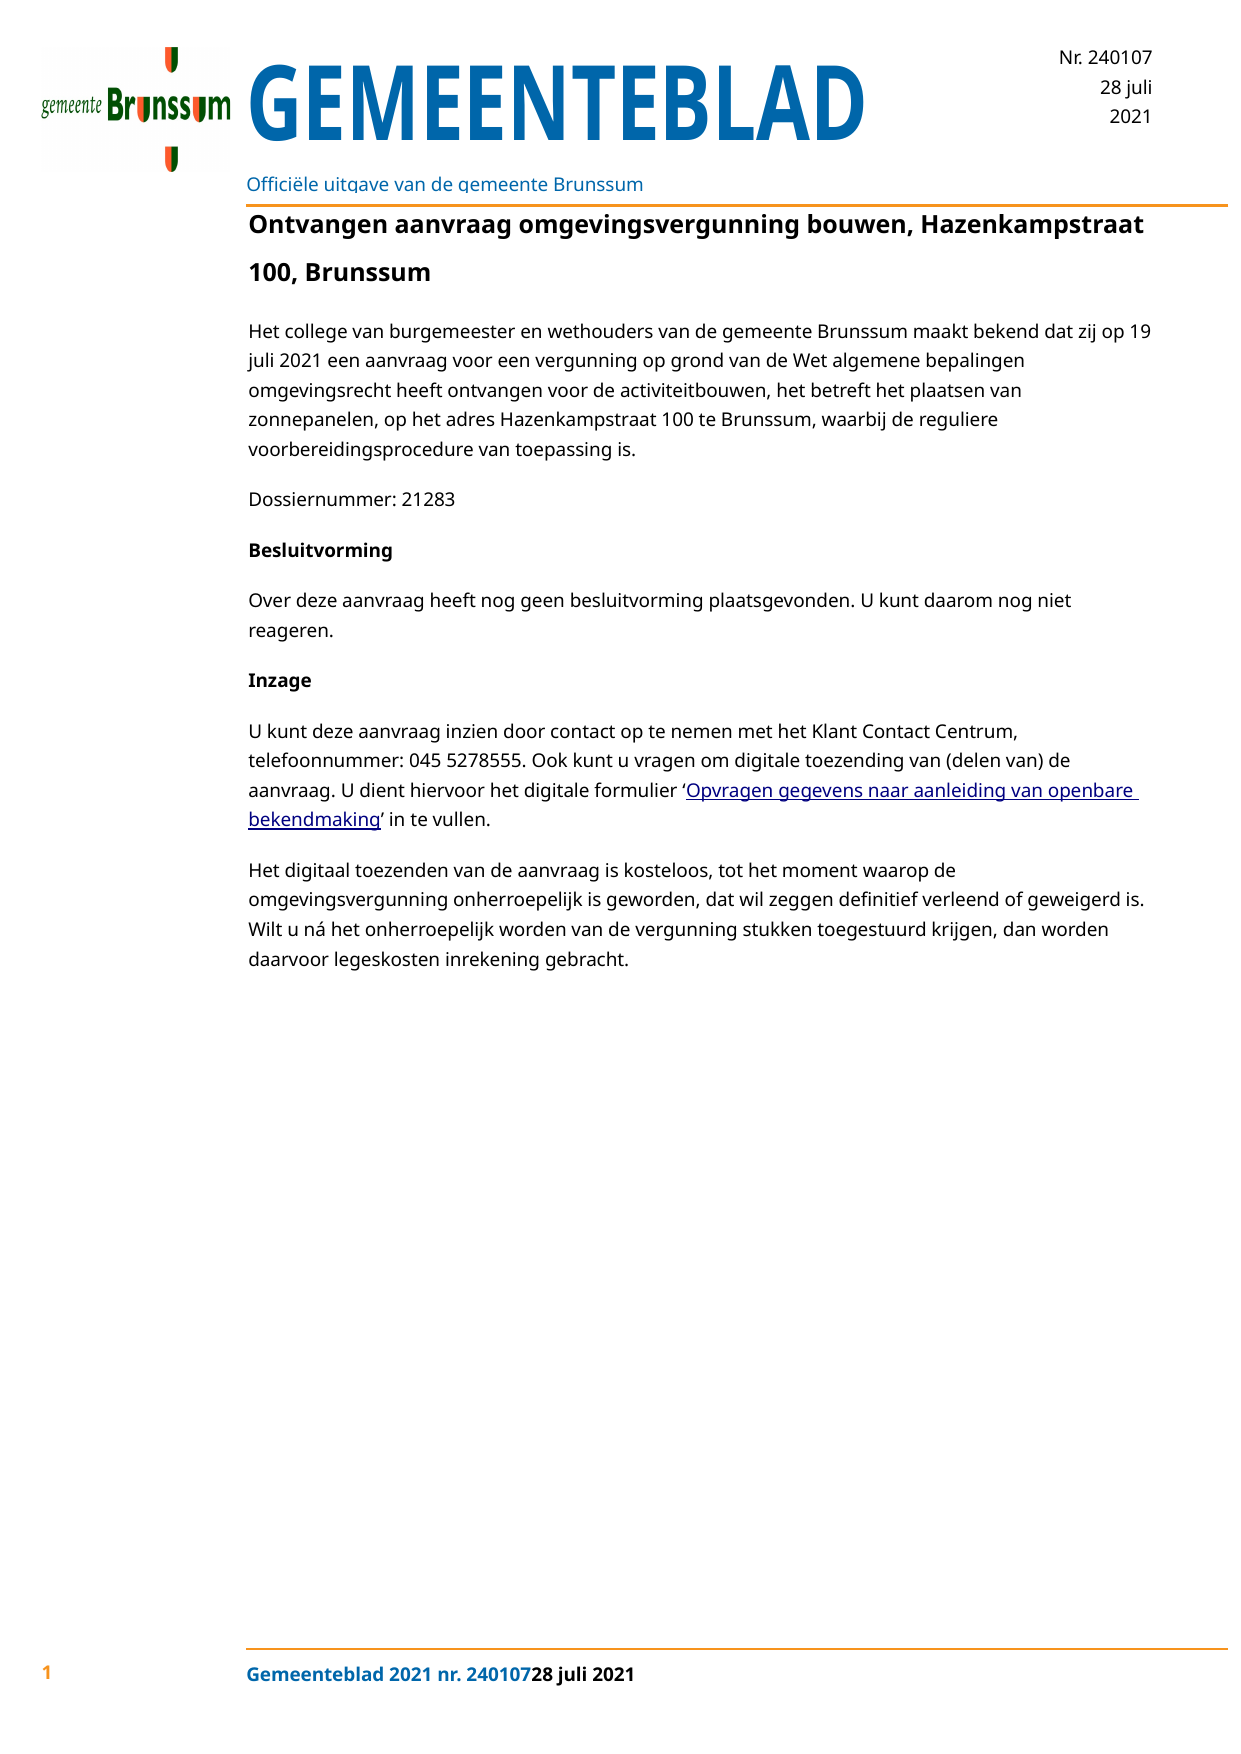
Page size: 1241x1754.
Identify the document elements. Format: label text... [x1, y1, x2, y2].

picture [41, 47, 231, 172]
text Over deze aanvraag heeft nog geen besluitvorming plaatsgevonden. U kunt daarom nog niet reageren. [248, 587, 1152, 643]
text U kunt deze aanvraag inzien door contact op te nemen met het Klant Contact Centrum, telefoonnummer: 045 5278555. Ook kunt u vragen om digitale toezending van (delen van) de aanvraag. U dient hiervoor het digitale formulier ‘Opvragen gegevens naar aanleiding van openbare bekendmaking’ in te vullen. [248, 718, 1152, 832]
text Het college van burgemeester en wethouders van de gemeente Brunssum maakt bekend dat zij op 19 juli 2021 een aanvraag voor een vergunning op grond van de Wet algemene bepalingen omgevingsrecht heeft ontvangen voor de activiteitbouwen, het betreft het plaatsen van zonnepanelen, op het adres Hazenkampstraat 100 te Brunssum, waarbij de reguliere voorbereidingsprocedure van toepassing is. [248, 318, 1152, 462]
text Dossiernummer: 21283 [248, 487, 1152, 512]
text Het digitaal toezenden van de aanvraag is kosteloos, tot het moment waarop de omgevingsvergunning onherroepelijk is geworden, dat wil zeggen definitief verleend of geweigerd is. Wilt u ná het onherroepelijk worden van de vergunning stukken toegestuurd krijgen, dan worden daarvoor legeskosten inrekening gebracht. [248, 857, 1152, 972]
text Besluitvorming [248, 537, 1152, 563]
text Inzage [248, 667, 1152, 693]
text Ontvangen aanvraag omgevingsvergunning bouwen, Hazenkampstraat 100, Brunssum [248, 207, 1152, 288]
